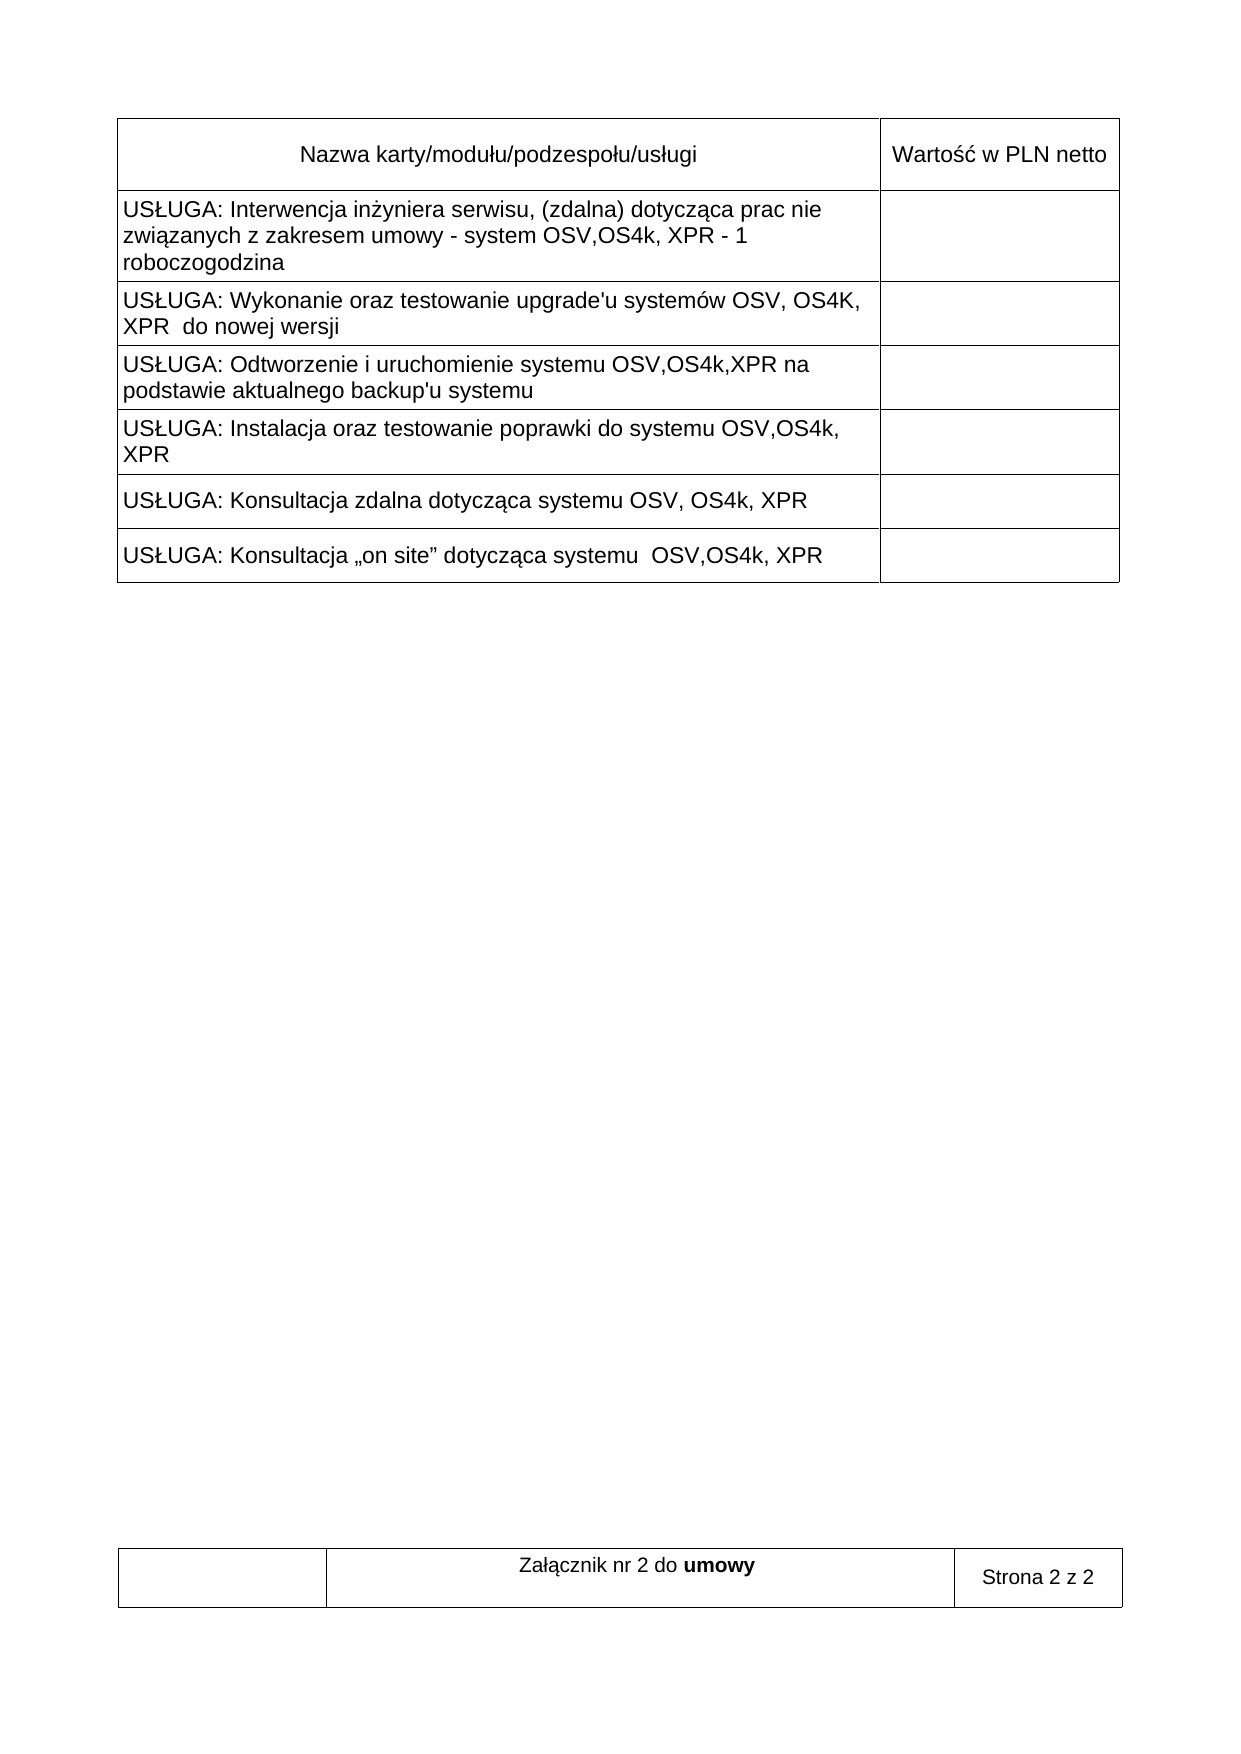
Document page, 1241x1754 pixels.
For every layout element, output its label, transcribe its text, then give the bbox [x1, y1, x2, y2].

table_cell USŁUGA: Instalacja oraz testowanie poprawki do systemu OSV,OS4k, XPR [118, 410, 879, 474]
table_cell [881, 282, 1119, 345]
table_cell [881, 346, 1119, 409]
table_cell USŁUGA: Wykonanie oraz testowanie upgrade'u systemów OSV, OS4K, XPR do nowej wersji [118, 282, 879, 345]
table_cell [881, 410, 1119, 474]
table_cell USŁUGA: Odtworzenie i uruchomienie systemu OSV,OS4k,XPR na podstawie aktualnego backup'u systemu [118, 346, 879, 409]
table_header Wartość w PLN netto [881, 119, 1119, 190]
table_cell [881, 529, 1119, 582]
table_cell USŁUGA: Konsultacja „on site” dotycząca systemu OSV,OS4k, XPR [118, 529, 879, 582]
table_cell USŁUGA: Interwencja inżyniera serwisu, (zdalna) dotycząca prac nie związanych z zakresem umowy - system OSV,OS4k, XPR - 1 roboczogodzina [118, 191, 879, 281]
table_cell [881, 475, 1119, 528]
table_header Nazwa karty/modułu/podzespołu/usługi [118, 119, 879, 190]
table_cell USŁUGA: Konsultacja zdalna dotycząca systemu OSV, OS4k, XPR [118, 475, 879, 528]
table_cell [881, 191, 1119, 281]
